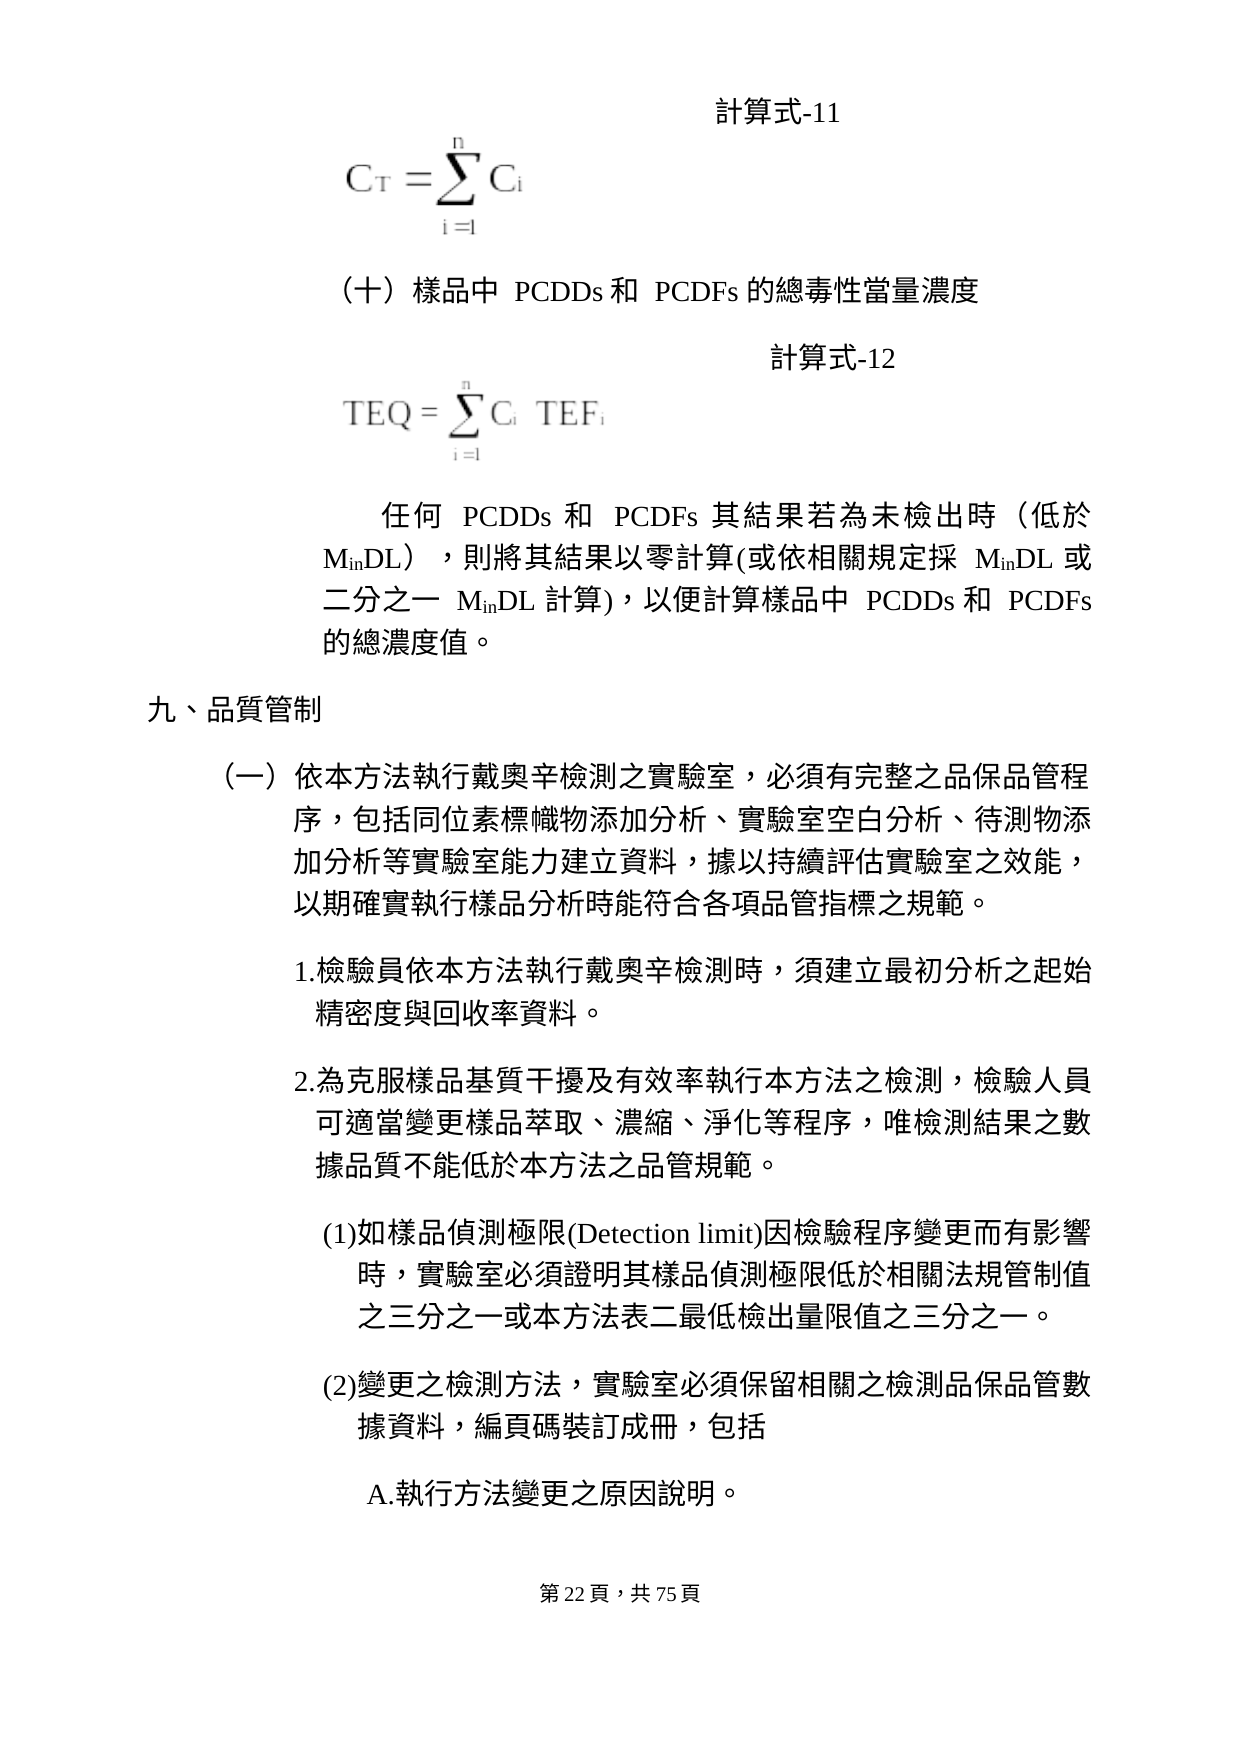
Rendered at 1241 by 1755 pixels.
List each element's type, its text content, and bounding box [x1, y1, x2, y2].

text 九、品質管制 [148, 686, 1093, 729]
text (1)如樣品偵測極限(Detection limit)因檢驗程序變更而有影響時，實驗室必須證明其樣品偵測極限低於相關法規管制值之三分之一或本方法表二最低檢出量限值之三分之一。 [323, 1209, 1093, 1336]
text 計算式-11 [340, 89, 1093, 243]
text 2.為克服樣品基質干擾及有效率執行本方法之檢測，檢驗人員可適當變更樣品萃取、濃縮、淨化等程序，唯檢測結果之數據品質不能低於本方法之品管規範。 [293, 1057, 1093, 1184]
text A.執行方法變更之原因說明。 [366, 1471, 1093, 1513]
text 任何 PCDDs 和 PCDFs 其結果若為未檢出時（低於 MinDL），則將其結果以零計算(或依相關規定採 MinDL 或二分之一 MinDL 計算)，以便計算樣品中 PCDDs 和 PCDFs 的總濃度值。 [323, 492, 1093, 661]
text (2)變更之檢測方法，實驗室必須保留相關之檢測品保品管數據資料，編頁碼裝訂成冊，包括 [323, 1361, 1093, 1446]
text 1.檢驗員依本方法執行戴奧辛檢測時，須建立最初分析之起始精密度與回收率資料。 [293, 948, 1093, 1032]
text （十）樣品中 PCDDs 和 PCDFs 的總毒性當量濃度 [324, 268, 1093, 310]
text 計算式-12 [340, 335, 1093, 467]
text （一）依本方法執行戴奧辛檢測之實驗室，必須有完整之品保品管程序，包括同位素標幟物添加分析、實驗室空白分析、待測物添加分析等實驗室能力建立資料，據以持續評估實驗室之效能，以期確實執行樣品分析時能符合各項品管指標之規範。 [206, 754, 1093, 923]
